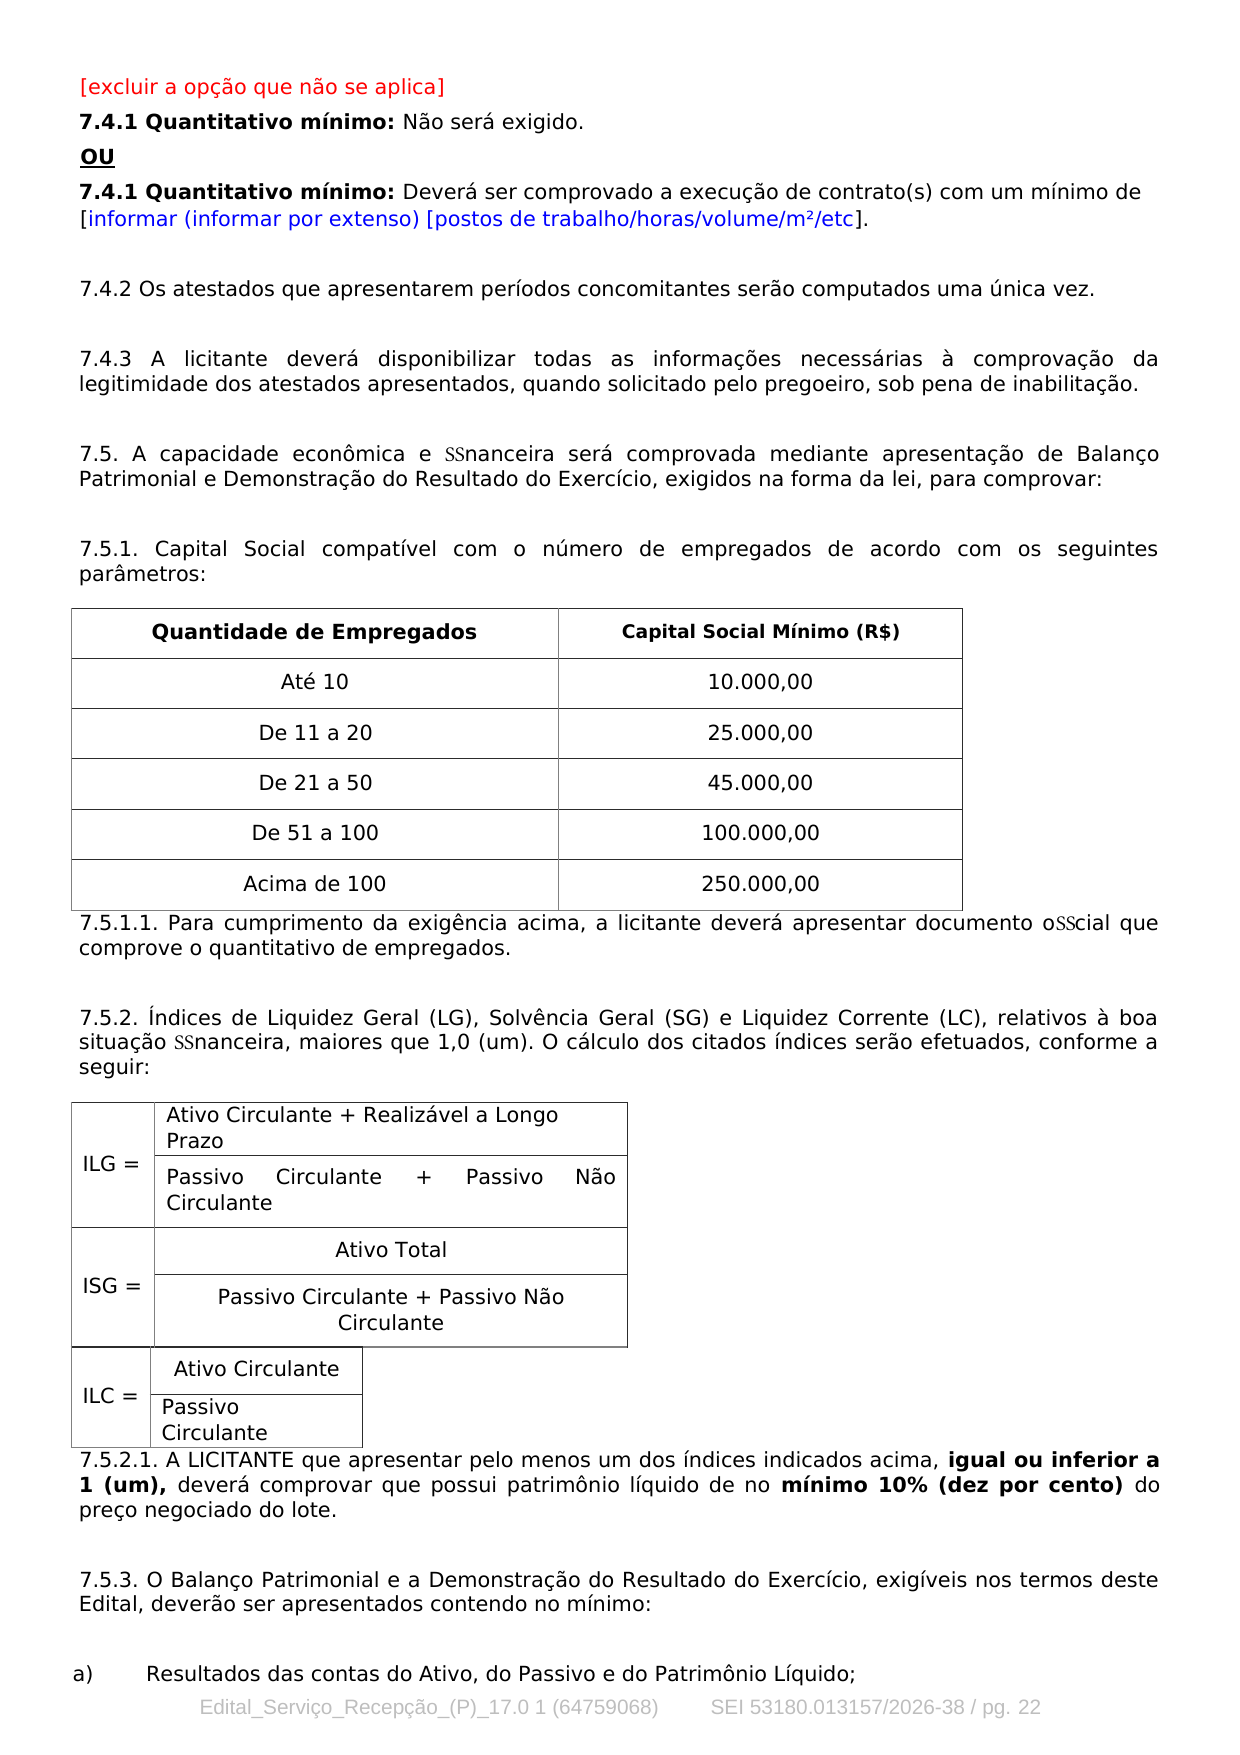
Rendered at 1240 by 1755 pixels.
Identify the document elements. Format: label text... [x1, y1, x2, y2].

text 7.5.2. Índices de Liquidez Geral (LG), Solvência Geral (SG) e Liquidez Corrente (LC), relativos à boa situação nanceira, maiores que 1,0 (um). O cálculo dos citados índices serão efetuados, conforme a seguir: [79, 1006, 1160, 1079]
text 7.5.1. Capital Social compatível com o número de empregados de acordo com os seguintes parâmetros: [79, 537, 1160, 586]
table_cell 250.000,00 [559, 860, 962, 909]
table_cell Ativo Circulante [151, 1348, 362, 1394]
text 7.5. A capacidade econômica e nanceira será comprovada mediante apresentação de Balanço Patrimonial e Demonstração do Resultado do Exercício, exigidos na forma da lei, para comprovar: [79, 442, 1160, 491]
table_cell De 51 a 100 [72, 810, 558, 859]
table_cell ISG = [72, 1228, 154, 1346]
table_cell Passivo Circulante [151, 1395, 362, 1447]
table_header Quantidade de Empregados [72, 609, 558, 657]
table_cell [363, 1348, 627, 1394]
text 7.5.2.1. A LICITANTE que apresentar pelo menos um dos índices indicados acima, igual ou inferior a 1 (um), deverá comprovar que possui patrimônio líquido de no mínimo 10% (dez por cento) do preço negociado do lote. [79, 1448, 1160, 1522]
text 7.5.1.1. Para cumprimento da exigência acima, a licitante deverá apresentar documento ocial que comprove o quantitativo de empregados. [79, 911, 1160, 960]
table_cell 10.000,00 [559, 659, 962, 708]
table_cell Acima de 100 [72, 860, 558, 909]
table_header ILG = [72, 1103, 154, 1227]
table_cell ILC = [72, 1348, 150, 1447]
table_header Ativo Circulante + Realizável a Longo Prazo [155, 1103, 627, 1155]
table_cell [363, 1394, 627, 1447]
text 7.4.3 A licitante deverá disponibilizar todas as informações necessárias à comprovação da legitimidade dos atestados apresentados, quando solicitado pelo pregoeiro, sob pena de inabilitação. [79, 347, 1160, 396]
table_cell Passivo Circulante + Passivo Não Circulante [155, 1156, 627, 1227]
list Resultados das contas do Ativo, do Passivo e do Patrimônio Líquido; [72, 1662, 1160, 1687]
table_cell Ativo Total [155, 1228, 627, 1274]
table_cell 25.000,00 [559, 709, 962, 758]
text OU [80, 145, 1167, 170]
table_cell 45.000,00 [559, 759, 962, 809]
text 7.4.1 Quantitativo mínimo: Não será exigido. [79, 110, 1167, 134]
table_cell 100.000,00 [559, 810, 962, 859]
table_cell De 11 a 20 [72, 709, 558, 758]
table_cell De 21 a 50 [72, 759, 558, 809]
text 7.4.1 Quantitativo mínimo: Deverá ser comprovado a execução de contrato(s) com um mínimo de [informar (informar por extenso) [postos de trabalho/horas/volume/m²/etc]. [79, 180, 1167, 231]
table_cell Passivo Circulante + Passivo Não Circulante [155, 1275, 627, 1346]
text 7.5.3. O Balanço Patrimonial e a Demonstração do Resultado do Exercício, exigíveis nos termos deste Edital, deverão ser apresentados contendo no mínimo: [79, 1568, 1160, 1617]
table_header Capital Social Mínimo (R$) [559, 609, 962, 657]
subtitle [excluir a opção que não se aplica] [80, 75, 1167, 99]
table_cell Até 10 [72, 659, 558, 708]
text 7.4.2 Os atestados que apresentarem períodos concomitantes serão computados uma única vez. [79, 277, 1160, 301]
